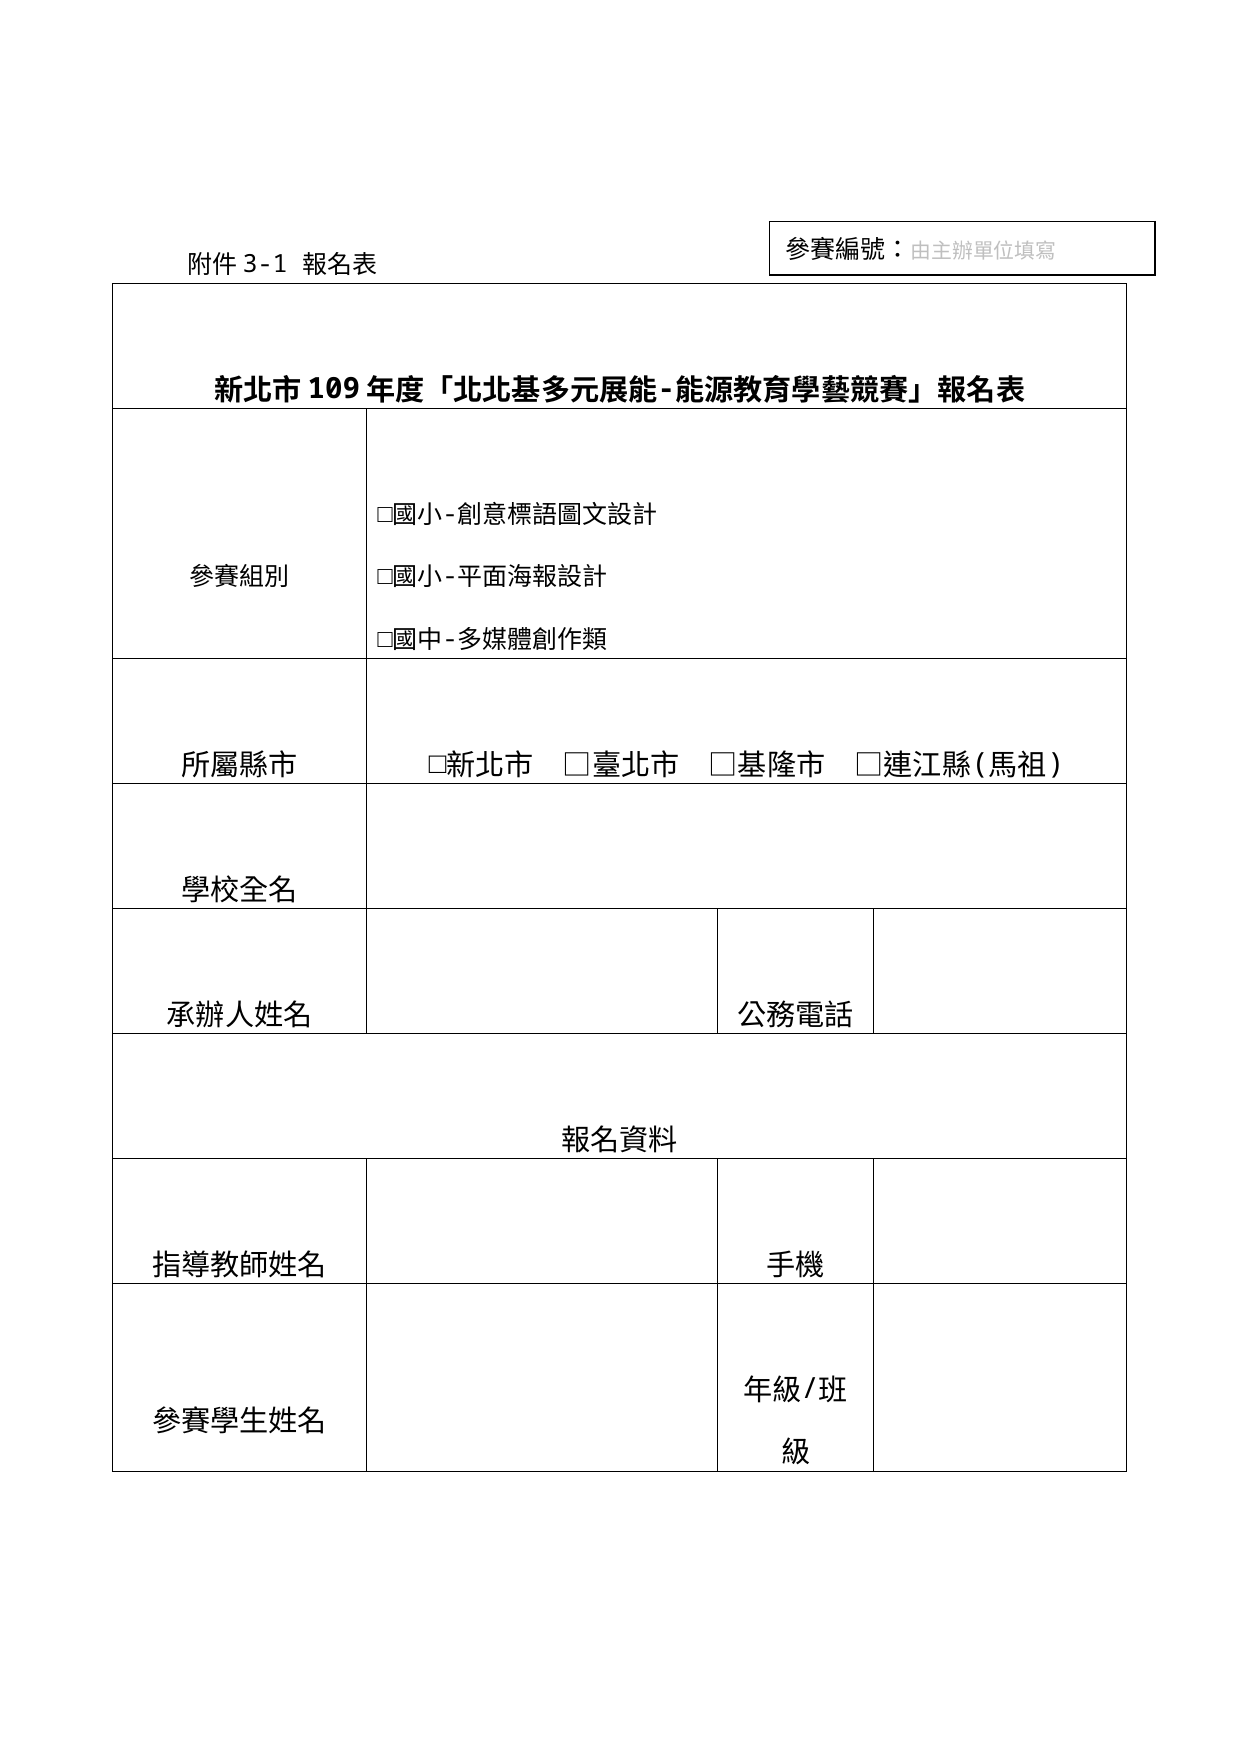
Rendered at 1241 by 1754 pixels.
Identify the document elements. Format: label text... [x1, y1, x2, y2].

table_cell 參賽學生姓名 [113, 1284, 366, 1471]
table_cell 所屬縣市 [113, 659, 366, 783]
table_cell [367, 1284, 717, 1471]
table_cell 學校全名 [113, 784, 366, 908]
table_cell □國小-創意標語圖文設計 □國小-平面海報設計 □國中-多媒體創作類 [367, 409, 1126, 658]
table_cell 參賽組別 [113, 409, 366, 658]
table_cell [367, 1159, 717, 1283]
text 參賽編號：由主辦單位填寫 [785, 230, 1139, 266]
table_cell [874, 909, 1126, 1033]
table_cell 承辦人姓名 [113, 909, 366, 1033]
table_cell 指導教師姓名 [113, 1159, 366, 1283]
table_cell [874, 1284, 1126, 1471]
text 附件3-1 報名表 [187, 221, 1053, 283]
table_cell 年級/班級 [718, 1284, 873, 1471]
table_header 新北市109年度「北北基多元展能-能源教育學藝競賽」報名表 [113, 284, 1126, 408]
table_cell □新北市 □臺北市 □基隆市 □連江縣(馬祖) [367, 659, 1126, 783]
table_cell 公務電話 [718, 909, 873, 1033]
table_cell [367, 784, 1126, 908]
text 附件3-1 報名表 [770, 222, 1154, 274]
table_cell 報名資料 [113, 1034, 1126, 1158]
table_cell 手機 [718, 1159, 873, 1283]
table_cell [367, 909, 717, 1033]
table_cell [874, 1159, 1126, 1283]
